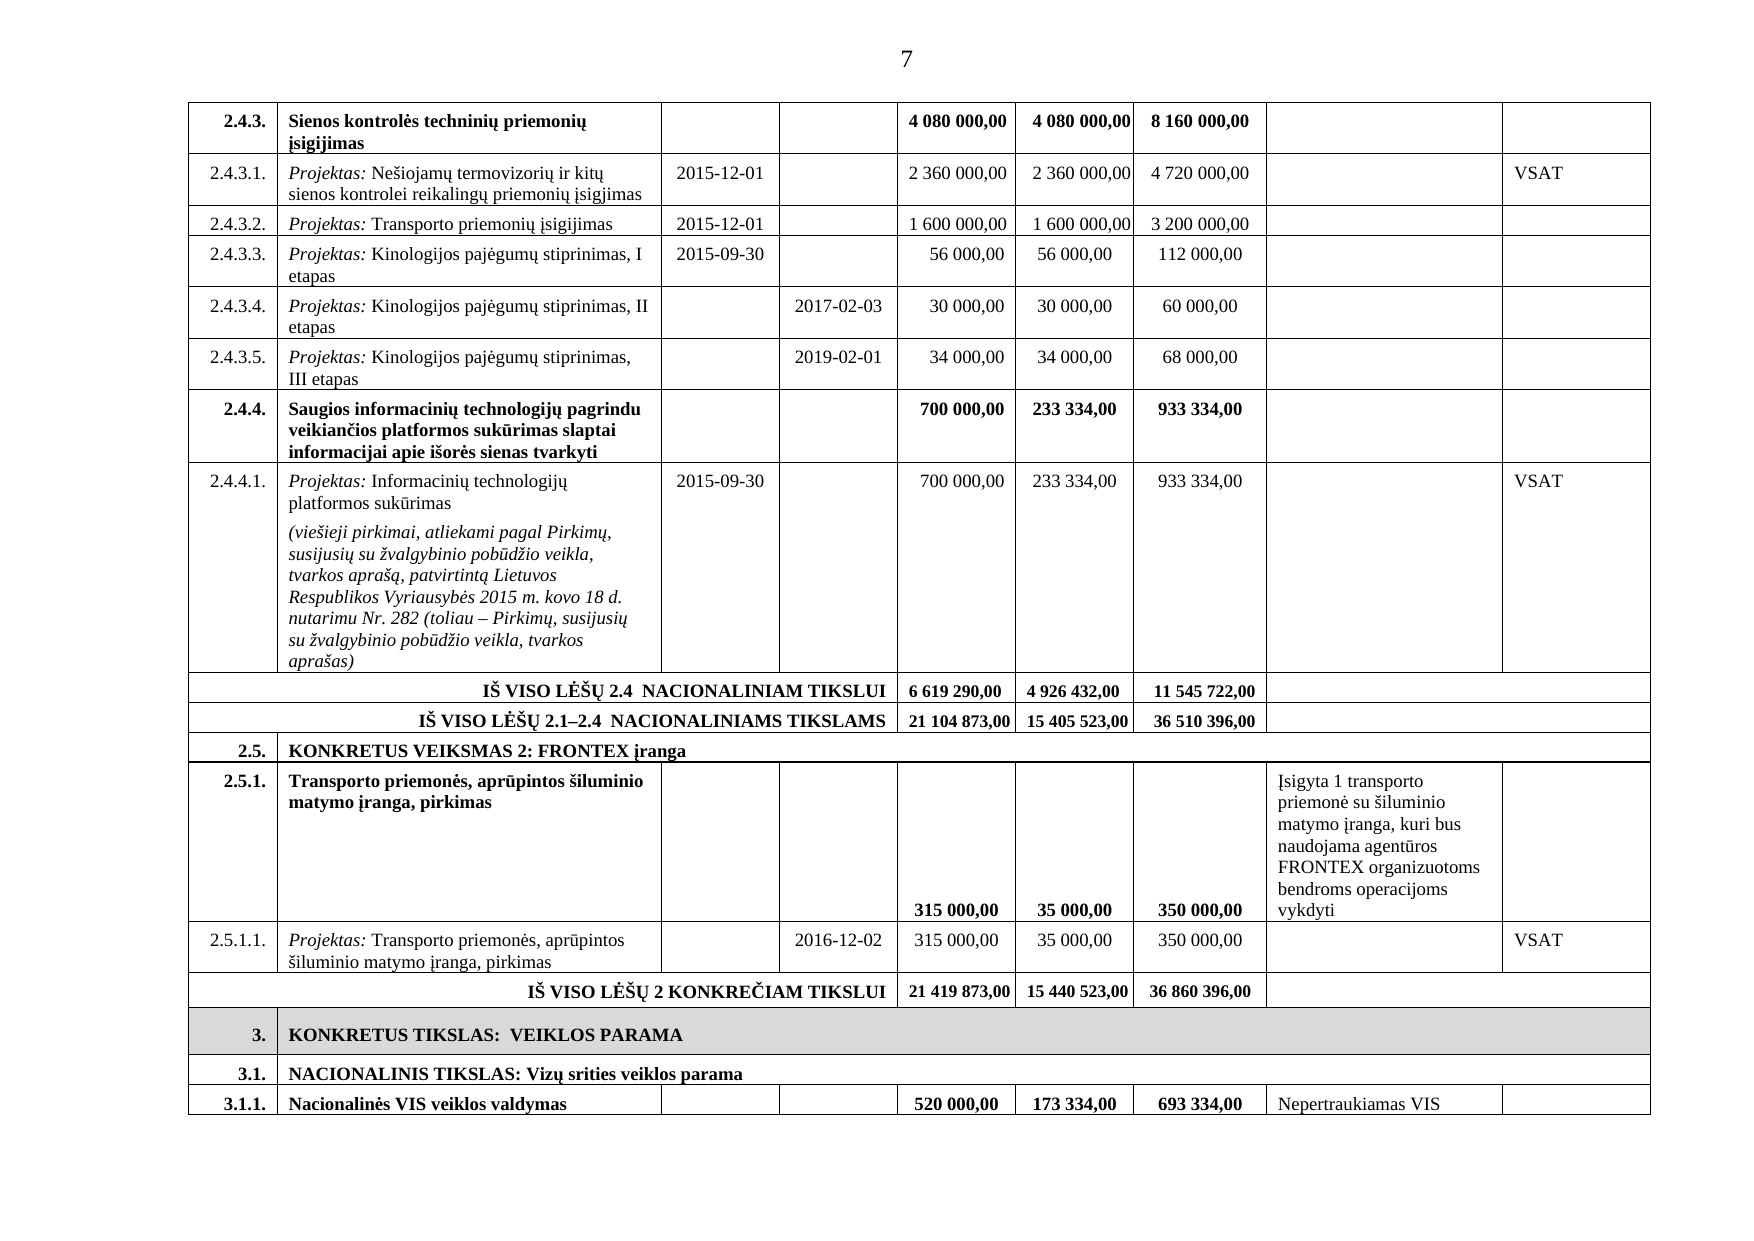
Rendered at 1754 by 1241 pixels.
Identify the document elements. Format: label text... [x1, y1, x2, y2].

table_cell KONKRETUS TIKSLAS: VEIKLOS PARAMA [278, 1008, 1650, 1054]
table_cell [1651, 761, 1754, 921]
table_cell 30 000,00 [898, 287, 1015, 338]
table_cell [662, 103, 779, 153]
table_cell 350 000,00 [1134, 763, 1266, 921]
table_cell 520 000,00 [898, 1085, 1015, 1114]
table_cell 933 334,00 [1134, 463, 1266, 672]
table_cell [1651, 286, 1754, 338]
table_cell Transporto priemonės, aprūpintos šiluminio matymo įranga, pirkimas [278, 763, 661, 921]
table_cell 112 000,00 [1134, 236, 1266, 286]
table_cell 35 000,00 [1016, 763, 1133, 921]
table_cell VSAT [1503, 463, 1650, 672]
table_cell [1267, 206, 1502, 235]
table_cell Nacionalinės VIS veiklos valdymas [278, 1085, 661, 1114]
table_cell 2 360 000,00 [1016, 154, 1133, 205]
table_cell Saugios informacinių technologijų pagrindu veikiančios platformos sukūrimas slaptai informacijai apie išorės sienas tvarkyti [278, 390, 661, 462]
table_cell 36 860 396,00 [1134, 973, 1266, 1007]
table_cell 2017-02-03 [780, 287, 897, 338]
table_cell 315 000,00 [898, 763, 1015, 921]
table_cell Projektas: Transporto priemonės, aprūpintos šiluminio matymo įranga, pirkimas [278, 922, 661, 972]
table_cell [662, 339, 779, 389]
table_cell [1651, 389, 1754, 462]
table_cell Nepertraukiamas VIS [1267, 1085, 1502, 1114]
table_cell KONKRETUS VEIKSMAS 2: FRONTEX įranga [278, 733, 1650, 761]
table_cell [1267, 703, 1650, 732]
table_cell [1651, 1084, 1754, 1114]
table_cell [1267, 103, 1502, 153]
table_cell [1503, 206, 1650, 235]
table_cell 1 600 000,00 [1016, 206, 1133, 235]
table_cell [1651, 921, 1754, 972]
table_cell 60 000,00 [1134, 287, 1266, 338]
table_cell [662, 922, 779, 972]
table_cell 700 000,00 [898, 390, 1015, 462]
table_cell 56 000,00 [1016, 236, 1133, 286]
table_cell [1267, 922, 1502, 972]
table_cell IŠ VISO LĖŠŲ 2 KONKREČIAM TIKSLUI [189, 973, 897, 1007]
table_cell NACIONALINIS TIKSLAS: Vizų srities veiklos parama [278, 1055, 1650, 1084]
table_cell [780, 103, 897, 153]
table_cell [1503, 287, 1650, 338]
table_cell [1267, 463, 1502, 672]
table_cell [662, 390, 779, 462]
table_cell 6 619 290,00 [898, 673, 1015, 702]
table_cell 2.4.4. [189, 390, 277, 462]
table_cell 11 545 722,00 [1134, 673, 1266, 702]
table_cell [780, 154, 897, 205]
table_cell 3. [189, 1008, 277, 1054]
table_cell 15 440 523,00 [1016, 973, 1133, 1007]
table_cell 2.4.3.2. [189, 206, 277, 235]
table_cell [1503, 390, 1650, 462]
table_cell [1651, 1054, 1754, 1084]
table_cell 2015-09-30 [662, 463, 779, 672]
table_cell IŠ VISO LĖŠŲ 2.4 NACIONALINIAM TIKSLUI [189, 673, 897, 702]
table_cell 2.5.1.1. [189, 922, 277, 972]
table_cell [1651, 732, 1754, 761]
table_cell [1503, 763, 1650, 921]
table_cell [1503, 236, 1650, 286]
table_cell 350 000,00 [1134, 922, 1266, 972]
table_cell 3.1. [189, 1055, 277, 1084]
table_cell Projektas: Nešiojamų termovizorių ir kitų sienos kontrolei reikalingų priemonių įsigjimas [278, 154, 661, 205]
table_cell 933 334,00 [1134, 390, 1266, 462]
table_cell 2019-02-01 [780, 339, 897, 389]
table_cell 35 000,00 [1016, 922, 1133, 972]
table_cell [1651, 672, 1754, 702]
table_cell [780, 206, 897, 235]
table_cell [1651, 102, 1754, 153]
table_cell [1503, 1085, 1650, 1114]
table_cell 2.5.1. [189, 763, 277, 921]
table_cell IŠ VISO LĖŠŲ 2.1–2.4 NACIONALINIAMS TIKSLAMS [189, 703, 897, 732]
table_cell [1267, 673, 1650, 702]
table_cell [1503, 339, 1650, 389]
table_cell 2015-12-01 [662, 206, 779, 235]
table_cell [1651, 205, 1754, 235]
table_cell 68 000,00 [1134, 339, 1266, 389]
table_cell 4 080 000,00 [898, 103, 1015, 153]
table_cell 8 160 000,00 [1134, 103, 1266, 153]
table_cell [1503, 103, 1650, 153]
table_cell Projektas: Transporto priemonių įsigijimas [278, 206, 661, 235]
table_cell 2.4.3.1. [189, 154, 277, 205]
table_cell [780, 463, 897, 672]
table_cell [1651, 1007, 1754, 1054]
table_cell [1651, 235, 1754, 286]
table_cell VSAT [1503, 154, 1650, 205]
table_cell [1651, 462, 1754, 672]
table_cell [1651, 972, 1754, 1007]
table_cell 2.4.3. [189, 103, 277, 153]
table_cell 2.4.3.4. [189, 287, 277, 338]
table_cell [662, 1085, 779, 1114]
table_cell [780, 1085, 897, 1114]
table_cell 56 000,00 [898, 236, 1015, 286]
table_cell 4 926 432,00 [1016, 673, 1133, 702]
table_cell 700 000,00 [898, 463, 1015, 672]
table_cell [1651, 702, 1754, 732]
table_cell 21 104 873,00 [898, 703, 1015, 732]
table_cell 21 419 873,00 [898, 973, 1015, 1007]
table_cell 315 000,00 [898, 922, 1015, 972]
table_cell VSAT [1503, 922, 1650, 972]
table_cell [1651, 153, 1754, 205]
table_cell 34 000,00 [898, 339, 1015, 389]
table_cell Projektas: Kinologijos pajėgumų stiprinimas, III etapas [278, 339, 661, 389]
table_cell 2015-12-01 [662, 154, 779, 205]
table_cell Projektas: Kinologijos pajėgumų stiprinimas, II etapas [278, 287, 661, 338]
table_cell [1267, 973, 1650, 1007]
table_cell 36 510 396,00 [1134, 703, 1266, 732]
table_cell 4 720 000,00 [1134, 154, 1266, 205]
table_cell [780, 236, 897, 286]
table_cell Įsigyta 1 transporto priemonė su šiluminio matymo įranga, kuri bus naudojama agentūros FRONTEX organizuotoms bendroms operacijoms vykdyti [1267, 763, 1502, 921]
table_cell 233 334,00 [1016, 390, 1133, 462]
table_cell [662, 287, 779, 338]
table_cell [662, 763, 779, 921]
table_cell Projektas: Informacinių technologijų platformos sukūrimas (viešieji pirkimai, atliekami pagal Pirkimų, susijusių su žvalgybinio pobūdžio veikla, tvarkos aprašą, patvirtintą Lietuvos Respublikos Vyriausybės 2015 m. kovo 18 d. nutarimu Nr. 282 (toliau – Pirkimų, susijusių su žvalgybinio pobūdžio veikla, tvarkos aprašas) [278, 463, 661, 672]
table_cell 2.5. [189, 733, 277, 761]
table_cell 30 000,00 [1016, 287, 1133, 338]
table_cell 2015-09-30 [662, 236, 779, 286]
table_cell 3.1.1. [189, 1085, 277, 1114]
table_cell 3 200 000,00 [1134, 206, 1266, 235]
table_cell [1267, 390, 1502, 462]
table_cell [1267, 287, 1502, 338]
table_cell 1 600 000,00 [898, 206, 1015, 235]
table_cell 2 360 000,00 [898, 154, 1015, 205]
table_cell 2.4.3.5. [189, 339, 277, 389]
table_cell 2.4.3.3. [189, 236, 277, 286]
table_cell [1267, 236, 1502, 286]
table_cell 693 334,00 [1134, 1085, 1266, 1114]
table_cell [1267, 154, 1502, 205]
table_cell [1267, 339, 1502, 389]
table_cell 34 000,00 [1016, 339, 1133, 389]
table_cell 4 080 000,00 [1016, 103, 1133, 153]
table_cell Projektas: Kinologijos pajėgumų stiprinimas, I etapas [278, 236, 661, 286]
table_cell 2.4.4.1. [189, 463, 277, 672]
table_cell 15 405 523,00 [1016, 703, 1133, 732]
table_cell 173 334,00 [1016, 1085, 1133, 1114]
table_cell [780, 763, 897, 921]
table_cell 233 334,00 [1016, 463, 1133, 672]
table_cell [780, 390, 897, 462]
table_cell Sienos kontrolės techninių priemonių įsigijimas [278, 103, 661, 153]
table_cell [1651, 338, 1754, 389]
table_cell 2016-12-02 [780, 922, 897, 972]
